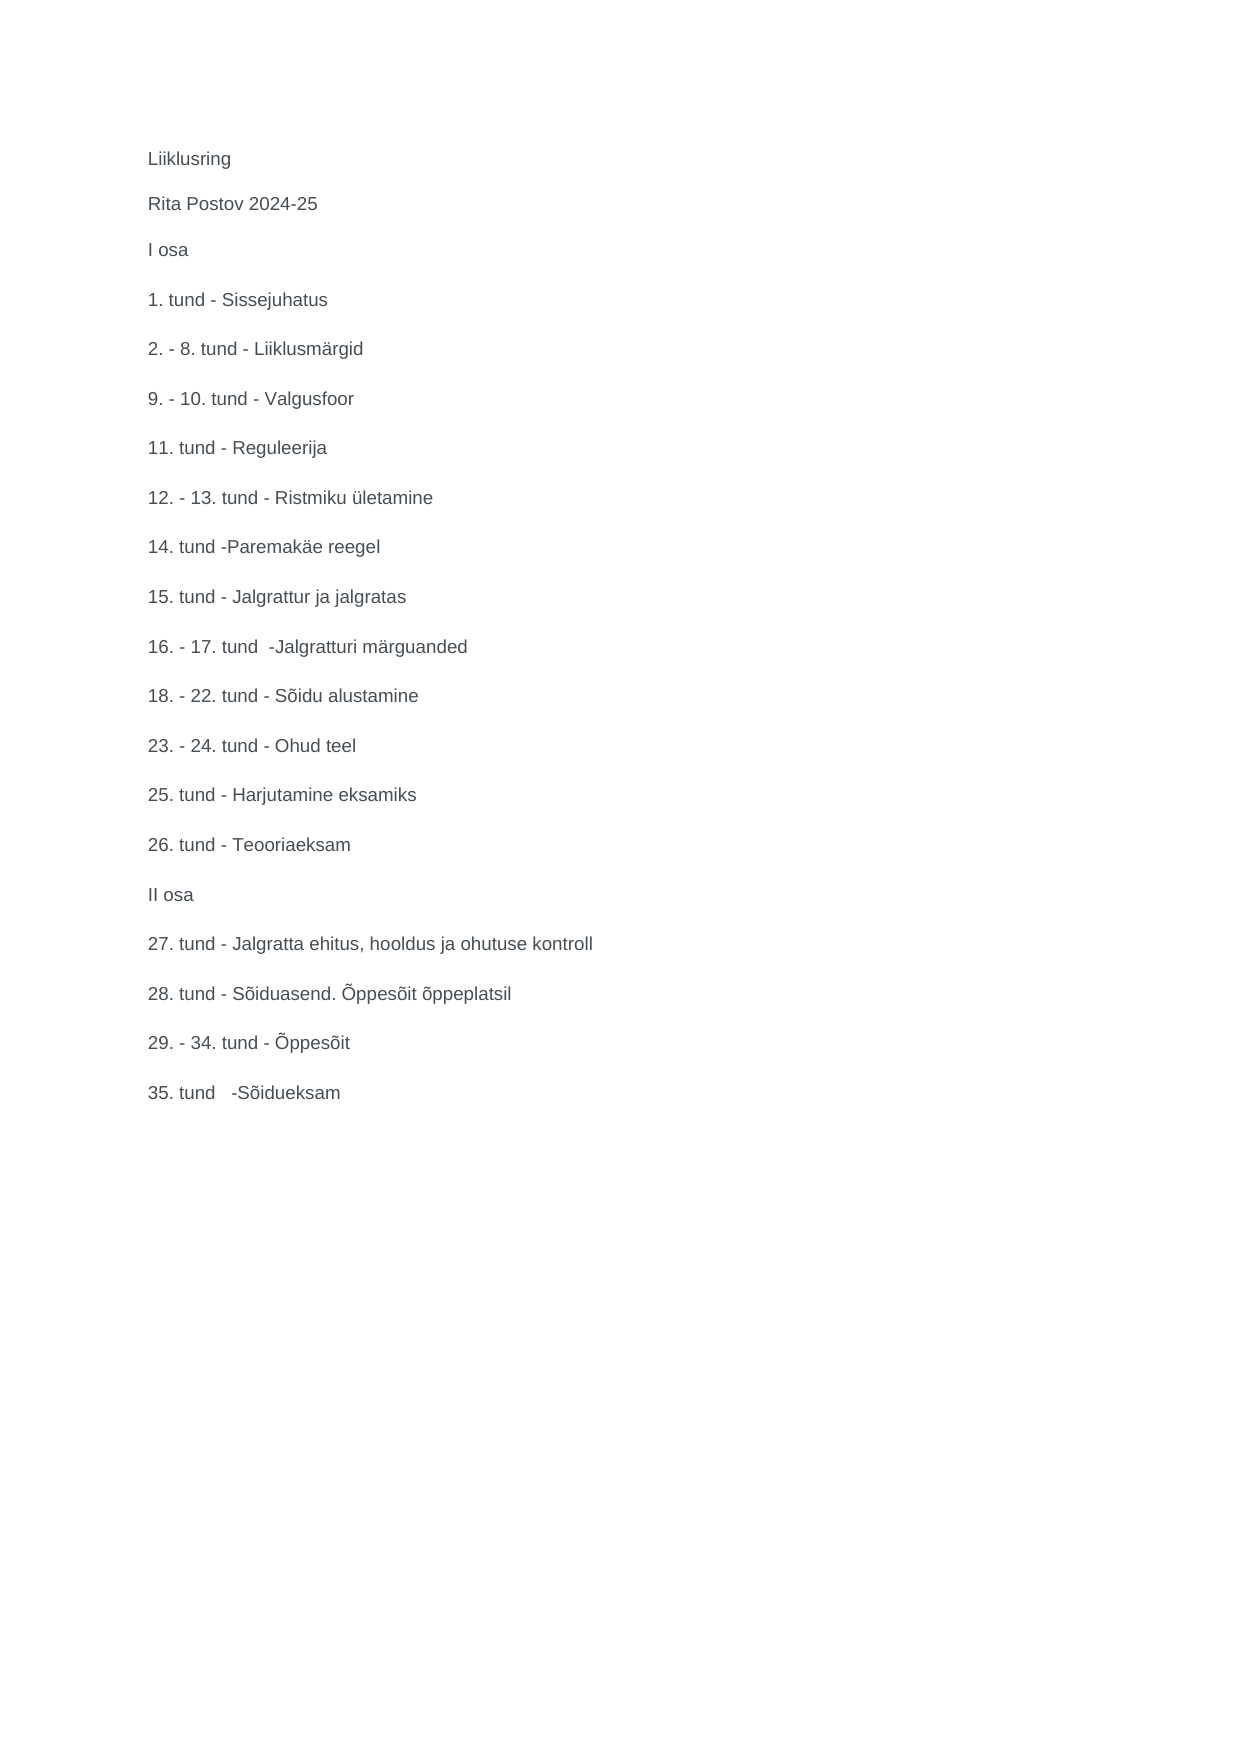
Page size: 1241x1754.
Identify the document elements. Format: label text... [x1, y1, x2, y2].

text I osa 1. tund - Sissejuhatus 2. - 8. tund - Liiklusmärgid 9. - 10. tund - Valgusfoor 11. tund - Reguleerija 12. - 13. tund - Ristmiku ületamine 14. tund -Paremakäe reegel 15. tund - Jalgrattur ja jalgratas 16. - 17. tund -Jalgratturi märguanded 18. - 22. tund - Sõidu alustamine 23. - 24. tund - Ohud teel 25. tund - Harjutamine eksamiks 26. tund - Teooriaeksam II osa 27. tund - Jalgratta ehitus, hooldus ja ohutuse kontroll 28. tund - Sõiduasend. Õppesõit õppeplatsil 29. - 34. tund - Õppesõit 35. tund -Sõidueksam [148, 239, 1093, 1103]
text Rita Postov 2024-25 [148, 193, 1093, 215]
text Liiklusring [148, 148, 1093, 169]
